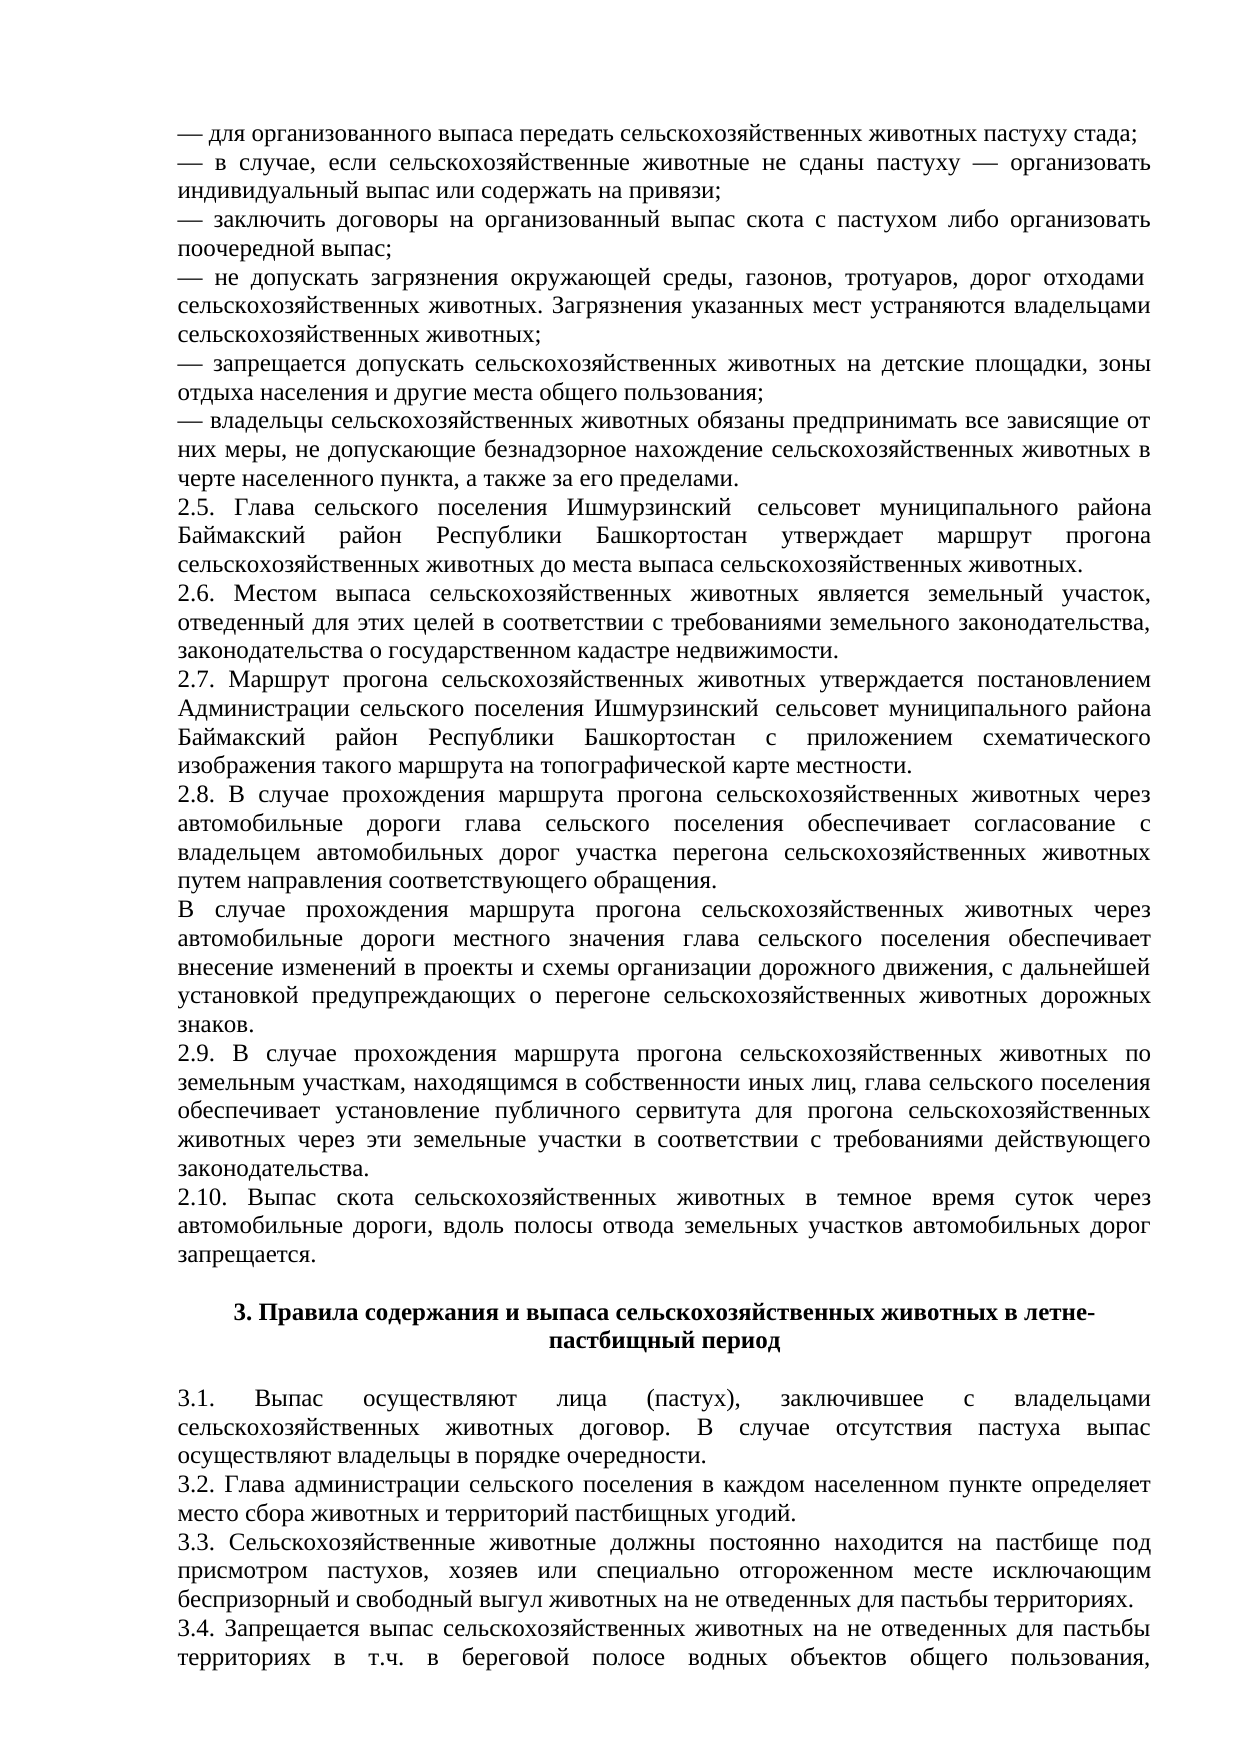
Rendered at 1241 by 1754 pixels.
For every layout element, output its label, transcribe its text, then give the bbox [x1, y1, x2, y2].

text 3. Правила содержания и выпаса сельскохозяйственных животных в летне-пастбищный период [177, 1297, 1152, 1354]
text — заключить договоры на организованный выпас скота с пастухом либо организовать поочередной выпас; [177, 204, 1152, 262]
text 2.10. Выпас скота сельскохозяйственных животных в темное время суток через автомобильные дороги, вдоль полосы отвода земельных участков автомобильных дорог запрещается. [177, 1182, 1152, 1268]
text 2.7. Маршрут прогона сельскохозяйственных животных утверждается постановлением Администрации сельского поселения Ишмурзинский сельсовет муниципального района Баймакский район Республики Башкортостан с приложением схематического изображения такого маршрута на топографической карте местности. [177, 664, 1152, 779]
text В случае прохождения маршрута прогона сельскохозяйственных животных через автомобильные дороги местного значения глава сельского поселения обеспечивает внесение изменений в проекты и схемы организации дорожного движения, с дальнейшей установкой предупреждающих о перегоне сельскохозяйственных животных дорожных знаков. [177, 894, 1152, 1038]
text 2.8. В случае прохождения маршрута прогона сельскохозяйственных животных через автомобильные дороги глава сельского поселения обеспечивает согласование с владельцем автомобильных дорог участка перегона сельскохозяйственных животных путем направления соответствующего обращения. [177, 779, 1152, 894]
text — не допускать загрязнения окружающей среды, газонов, тротуаров, дорог отходами сельскохозяйственных животных. Загрязнения указанных мест устраняются владельцами сельскохозяйственных животных; [177, 262, 1152, 348]
text 3.3. Сельскохозяйственные животные должны постоянно находится на пастбище под присмотром пастухов, хозяев или специально отгороженном месте исключающим беспризорный и свободный выгул животных на не отведенных для пастьбы территориях. [177, 1527, 1152, 1613]
text 3.4. Запрещается выпас сельскохозяйственных животных на не отведенных для пастьбы территориях в т.ч. в береговой полосе водных объектов общего пользования, [177, 1613, 1152, 1671]
text — для организованного выпаса передать сельскохозяйственных животных пастуху стада; [177, 118, 1152, 147]
text — владельцы сельскохозяйственных животных обязаны предпринимать все зависящие от них меры, не допускающие безнадзорное нахождение сельскохозяйственных животных в черте населенного пункта, а также за его пределами. [177, 406, 1152, 492]
text 2.5. Глава сельского поселения Ишмурзинский сельсовет муниципального района Баймакский район Республики Башкортостан утверждает маршрут прогона сельскохозяйственных животных до места выпаса сельскохозяйственных животных. [177, 492, 1152, 578]
text 2.6. Местом выпаса сельскохозяйственных животных является земельный участок, отведенный для этих целей в соответствии с требованиями земельного законодательства, законодательства о государственном кадастре недвижимости. [177, 578, 1152, 664]
text 2.9. В случае прохождения маршрута прогона сельскохозяйственных животных по земельным участкам, находящимся в собственности иных лиц, глава сельского поселения обеспечивает установление публичного сервитута для прогона сельскохозяйственных животных через эти земельные участки в соответствии с требованиями действующего законодательства. [177, 1038, 1152, 1182]
text — в случае, если сельскохозяйственные животные не сданы пастуху — организовать индивидуальный выпас или содержать на привязи; [177, 147, 1152, 204]
text — запрещается допускать сельскохозяйственных животных на детские площадки, зоны отдыха населения и другие места общего пользования; [177, 348, 1152, 406]
text 3.1. Выпас осуществляют лица (пастух), заключившее с владельцами сельскохозяйственных животных договор. В случае отсутствия пастуха выпас осуществляют владельцы в порядке очередности. [177, 1383, 1152, 1469]
text 3.2. Глава администрации сельского поселения в каждом населенном пункте определяет место сбора животных и территорий пастбищных угодий. [177, 1469, 1152, 1527]
